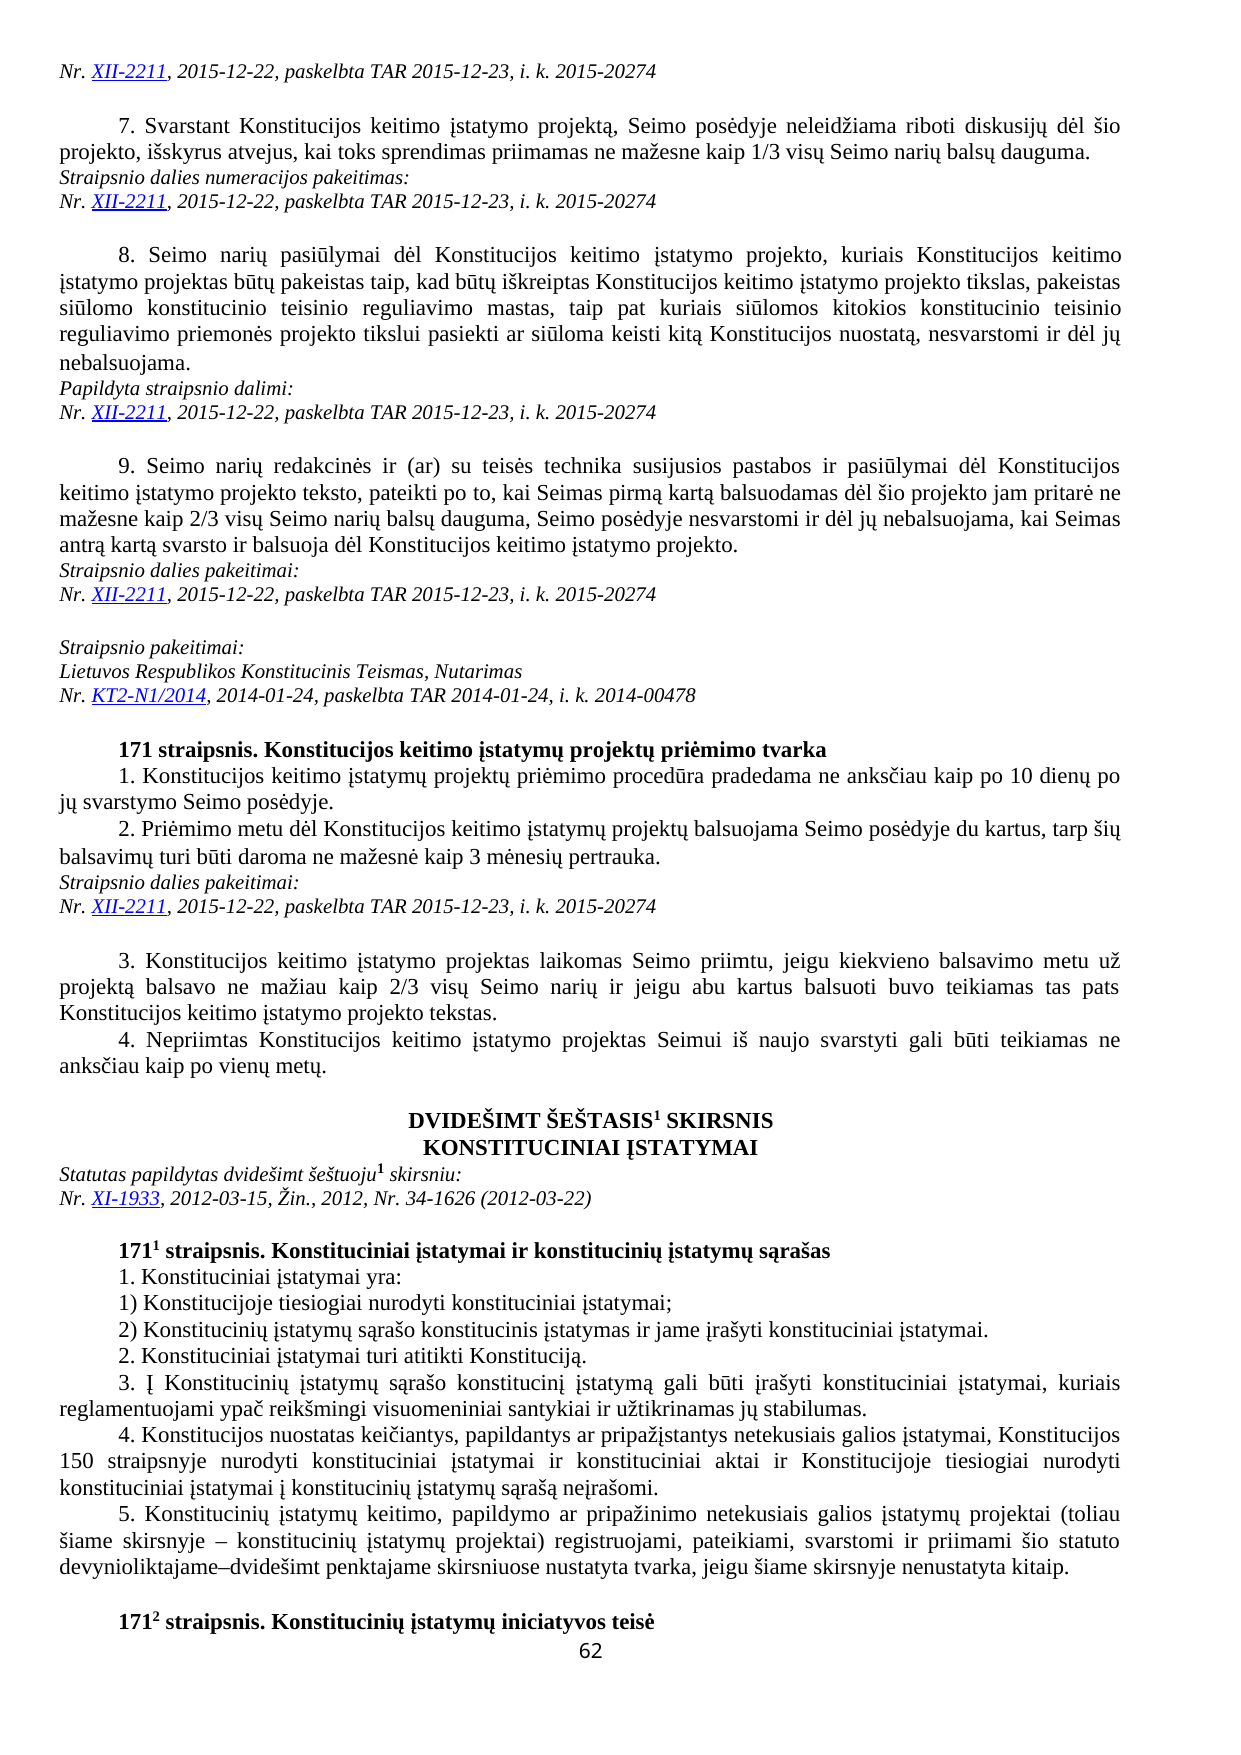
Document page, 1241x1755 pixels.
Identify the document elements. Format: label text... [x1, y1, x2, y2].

text 2. Priėmimo metu dėl Konstitucijos keitimo įstatymų projektų balsuojama Seimo posėdyje du kartus, tarp šių balsavimų turi būti daroma ne mažesnė kaip 3 mėnesių pertrauka. [59, 815, 1122, 870]
text 7. Svarstant Konstitucijos keitimo įstatymo projektą, Seimo posėdyje neleidžiama riboti diskusijų dėl šio projekto, išskyrus atvejus, kai toks sprendimas priimamas ne mažesne kaip 1/3 visų Seimo narių balsų dauguma. [59, 112, 1122, 164]
text Nr. XII-2211, 2015-12-22, paskelbta TAR 2015-12-23, i. k. 2015-20274 [59, 189, 1122, 213]
subtitle KONSTITUCINIAI ĮSTATYMAI [59, 1134, 1122, 1160]
text 1. Konstitucijos keitimo įstatymų projektų priėmimo procedūra pradedama ne anksčiau kaip po 10 dienų po jų svarstymo Seimo posėdyje. [59, 762, 1122, 815]
text 1. Konstituciniai įstatymai yra: [59, 1263, 1122, 1289]
text Nr. XII-2211, 2015-12-22, paskelbta TAR 2015-12-23, i. k. 2015-20274 [59, 894, 1122, 918]
text Lietuvos Respublikos Konstitucinis Teismas, Nutarimas [59, 659, 1122, 683]
text Papildyta straipsnio dalimi: [59, 376, 1122, 400]
text 2. Konstituciniai įstatymai turi atitikti Konstituciją. [59, 1342, 1122, 1368]
text Straipsnio dalies pakeitimai: [59, 558, 1122, 582]
text Nr. XII-2211, 2015-12-22, paskelbta TAR 2015-12-23, i. k. 2015-20274 [59, 59, 1122, 83]
text 8. Seimo narių pasiūlymai dėl Konstitucijos keitimo įstatymo projekto, kuriais Konstitucijos keitimo įstatymo projektas būtų pakeistas taip, kad būtų iškreiptas Konstitucijos keitimo įstatymo projekto tikslas, pakeistas siūlomo konstitucinio teisinio reguliavimo mastas, taip pat kuriais siūlomos kitokios konstitucinio teisinio reguliavimo priemonės projekto tikslui pasiekti ar siūloma keisti kitą Konstitucijos nuostatą, nesvarstomi ir dėl jų nebalsuojama. [59, 241, 1122, 376]
text 1711 straipsnis. Konstituciniai įstatymai ir konstitucinių įstatymų sąrašas [59, 1237, 1122, 1263]
text 1712 straipsnis. Konstitucinių įstatymų iniciatyvos teisė [59, 1608, 1122, 1634]
text 5. Konstitucinių įstatymų keitimo, papildymo ar pripažinimo netekusiais galios įstatymų projektai (toliau šiame skirsnyje – konstitucinių įstatymų projektai) registruojami, pateikiami, svarstomi ir priimami šio statuto devynioliktajame–dvidešimt penktajame skirsniuose nustatyta tvarka, jeigu šiame skirsnyje nenustatyta kitaip. [59, 1500, 1122, 1579]
text Straipsnio dalies numeracijos pakeitimas: [59, 164, 1122, 189]
text Nr. XI-1933, 2012-03-15, Žin., 2012, Nr. 34-1626 (2012-03-22) [59, 1186, 1122, 1210]
text Nr. XII-2211, 2015-12-22, paskelbta TAR 2015-12-23, i. k. 2015-20274 [59, 400, 1122, 424]
text Straipsnio dalies pakeitimai: [59, 870, 1122, 894]
text DVIDEŠIMT ŠEŠTASIS1 SKIRSNIS [59, 1107, 1122, 1134]
text 2) Konstitucinių įstatymų sąrašo konstitucinis įstatymas ir jame įrašyti konstituciniai įstatymai. [59, 1316, 1122, 1342]
text Statutas papildytas dvidešimt šeštuoju1 skirsniu: [59, 1160, 1122, 1186]
text 3. Konstitucijos keitimo įstatymo projektas laikomas Seimo priimtu, jeigu kiekvieno balsavimo metu už projektą balsavo ne mažiau kaip 2/3 visų Seimo narių ir jeigu abu kartus balsuoti buvo teikiamas tas pats Konstitucijos keitimo įstatymo projekto tekstas. [59, 947, 1122, 1026]
text Straipsnio pakeitimai: [59, 635, 1122, 659]
text 9. Seimo narių redakcinės ir (ar) su teisės technika susijusios pastabos ir pasiūlymai dėl Konstitucijos keitimo įstatymo projekto teksto, pateikti po to, kai Seimas pirmą kartą balsuodamas dėl šio projekto jam pritarė ne mažesne kaip 2/3 visų Seimo narių balsų dauguma, Seimo posėdyje nesvarstomi ir dėl jų nebalsuojama, kai Seimas antrą kartą svarsto ir balsuoja dėl Konstitucijos keitimo įstatymo projekto. [59, 452, 1122, 558]
text 3. Į Konstitucinių įstatymų sąrašo konstitucinį įstatymą gali būti įrašyti konstituciniai įstatymai, kuriais reglamentuojami ypač reikšmingi visuomeniniai santykiai ir užtikrinamas jų stabilumas. [59, 1368, 1122, 1421]
text 4. Nepriimtas Konstitucijos keitimo įstatymo projektas Seimui iš naujo svarstyti gali būti teikiamas ne anksčiau kaip po vienų metų. [59, 1026, 1122, 1078]
text 1) Konstitucijoje tiesiogiai nurodyti konstituciniai įstatymai; [59, 1289, 1122, 1316]
text 4. Konstitucijos nuostatas keičiantys, papildantys ar pripažįstantys netekusiais galios įstatymai, Konstitucijos 150 straipsnyje nurodyti konstituciniai įstatymai ir konstituciniai aktai ir Konstitucijoje tiesiogiai nurodyti konstituciniai įstatymai į konstitucinių įstatymų sąrašą neįrašomi. [59, 1421, 1122, 1500]
text 171 straipsnis. Konstitucijos keitimo įstatymų projektų priėmimo tvarka [59, 736, 1122, 762]
text Nr. KT2-N1/2014, 2014-01-24, paskelbta TAR 2014-01-24, i. k. 2014-00478 [59, 683, 1122, 707]
text Nr. XII-2211, 2015-12-22, paskelbta TAR 2015-12-23, i. k. 2015-20274 [59, 582, 1122, 606]
